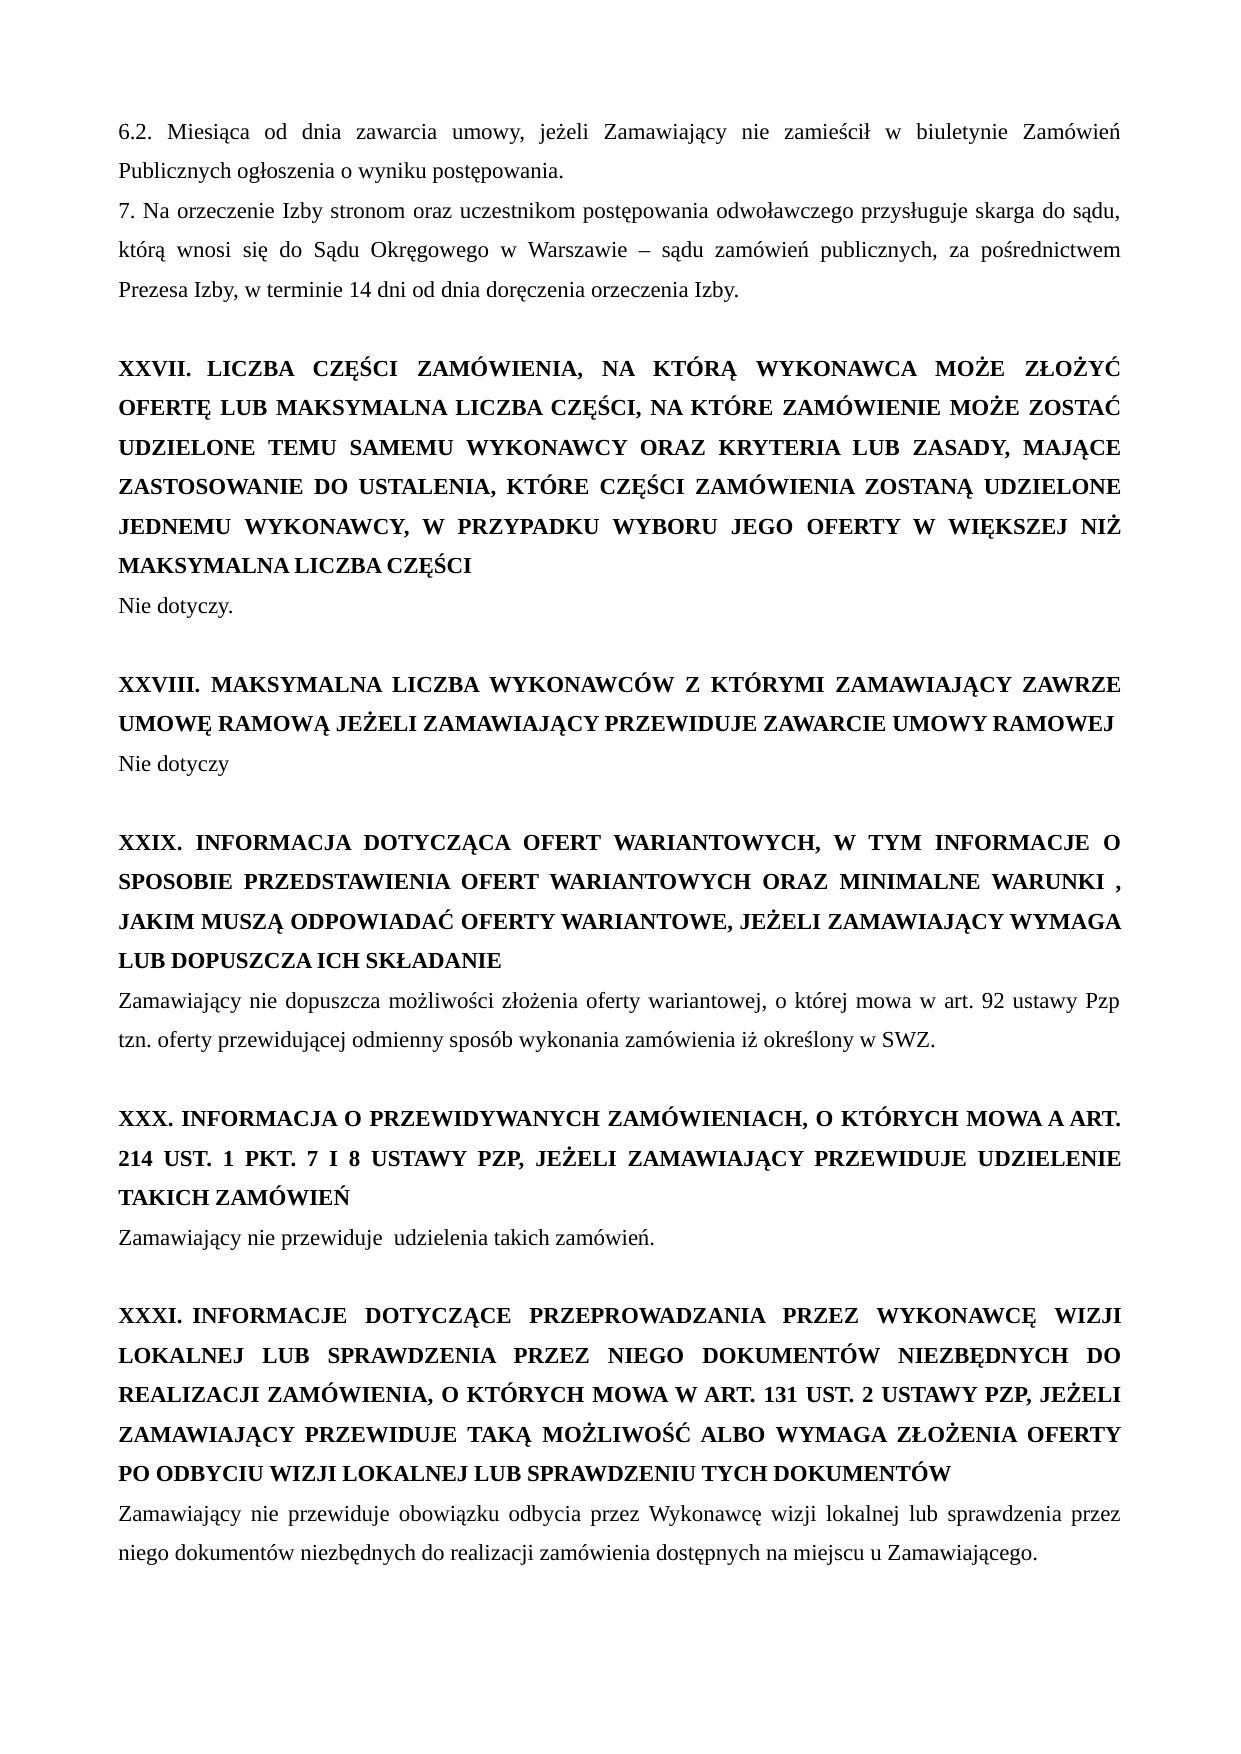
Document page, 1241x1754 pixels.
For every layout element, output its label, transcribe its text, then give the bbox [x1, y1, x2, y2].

text XXXI. INFORMACJE DOTYCZĄCE PRZEPROWADZANIA PRZEZ WYKONAWCĘ WIZJI LOKALNEJ LUB SPRAWDZENIA PRZEZ NIEGO DOKUMENTÓW NIEZBĘDNYCH DO REALIZACJI ZAMÓWIENIA, O KTÓRYCH MOWA W ART. 131 UST. 2 USTAWY PZP, JEŻELI ZAMAWIAJĄCY PRZEWIDUJE TAKĄ MOŻLIWOŚĆ ALBO WYMAGA ZŁOŻENIA OFERTY PO ODBYCIU WIZJI LOKALNEJ LUB SPRAWDZENIU TYCH DOKUMENTÓW [118, 1302, 1122, 1487]
text XXVII. LICZBA CZĘŚCI ZAMÓWIENIA, NA KTÓRĄ WYKONAWCA MOŻE ZŁOŻYĆ OFERTĘ LUB MAKSYMALNA LICZBA CZĘŚCI, NA KTÓRE ZAMÓWIENIE MOŻE ZOSTAĆ UDZIELONE TEMU SAMEMU WYKONAWCY ORAZ KRYTERIA LUB ZASADY, MAJĄCE ZASTOSOWANIE DO USTALENIA, KTÓRE CZĘŚCI ZAMÓWIENIA ZOSTANĄ UDZIELONE JEDNEMU WYKONAWCY, W PRZYPADKU WYBORU JEGO OFERTY W WIĘKSZEJ NIŻ MAKSYMALNA LICZBA CZĘŚCI [118, 355, 1122, 579]
text Nie dotyczy [118, 750, 1122, 776]
text XXX. INFORMACJA O PRZEWIDYWANYCH ZAMÓWIENIACH, O KTÓRYCH MOWA A ART. 214 UST. 1 PKT. 7 I 8 USTAWY PZP, JEŻELI ZAMAWIAJĄCY PRZEWIDUJE UDZIELENIE TAKICH ZAMÓWIEŃ [118, 1105, 1122, 1210]
text Zamawiający nie dopuszcza możliwości złożenia oferty wariantowej, o której mowa w art. 92 ustawy Pzp tzn. oferty przewidującej odmienny sposób wykonania zamówienia iż określony w SWZ. [118, 987, 1122, 1052]
text Zamawiający nie przewiduje obowiązku odbycia przez Wykonawcę wizji lokalnej lub sprawdzenia przez niego dokumentów niezbędnych do realizacji zamówienia dostępnych na miejscu u Zamawiającego. [118, 1500, 1122, 1566]
text 7. Na orzeczenie Izby stronom oraz uczestnikom postępowania odwoławczego przysługuje skarga do sądu, którą wnosi się do Sądu Okręgowego w Warszawie – sądu zamówień publicznych, za pośrednictwem Prezesa Izby, w terminie 14 dni od dnia doręczenia orzeczenia Izby. [118, 197, 1122, 302]
text 6.2. Miesiąca od dnia zawarcia umowy, jeżeli Zamawiający nie zamieścił w biuletynie Zamówień Publicznych ogłoszenia o wyniku postępowania. [118, 118, 1122, 184]
text XXIX. INFORMACJA DOTYCZĄCA OFERT WARIANTOWYCH, W TYM INFORMACJE O SPOSOBIE PRZEDSTAWIENIA OFERT WARIANTOWYCH ORAZ MINIMALNE WARUNKI , JAKIM MUSZĄ ODPOWIADAĆ OFERTY WARIANTOWE, JEŻELI ZAMAWIAJĄCY WYMAGA LUB DOPUSZCZA ICH SKŁADANIE [118, 829, 1122, 973]
text XXVIII. MAKSYMALNA LICZBA WYKONAWCÓW Z KTÓRYMI ZAMAWIAJĄCY ZAWRZE UMOWĘ RAMOWĄ JEŻELI ZAMAWIAJĄCY PRZEWIDUJE ZAWARCIE UMOWY RAMOWEJ [118, 671, 1122, 737]
text Zamawiający nie przewiduje udzielenia takich zamówień. [118, 1223, 1122, 1250]
text Nie dotyczy. [118, 592, 1122, 618]
